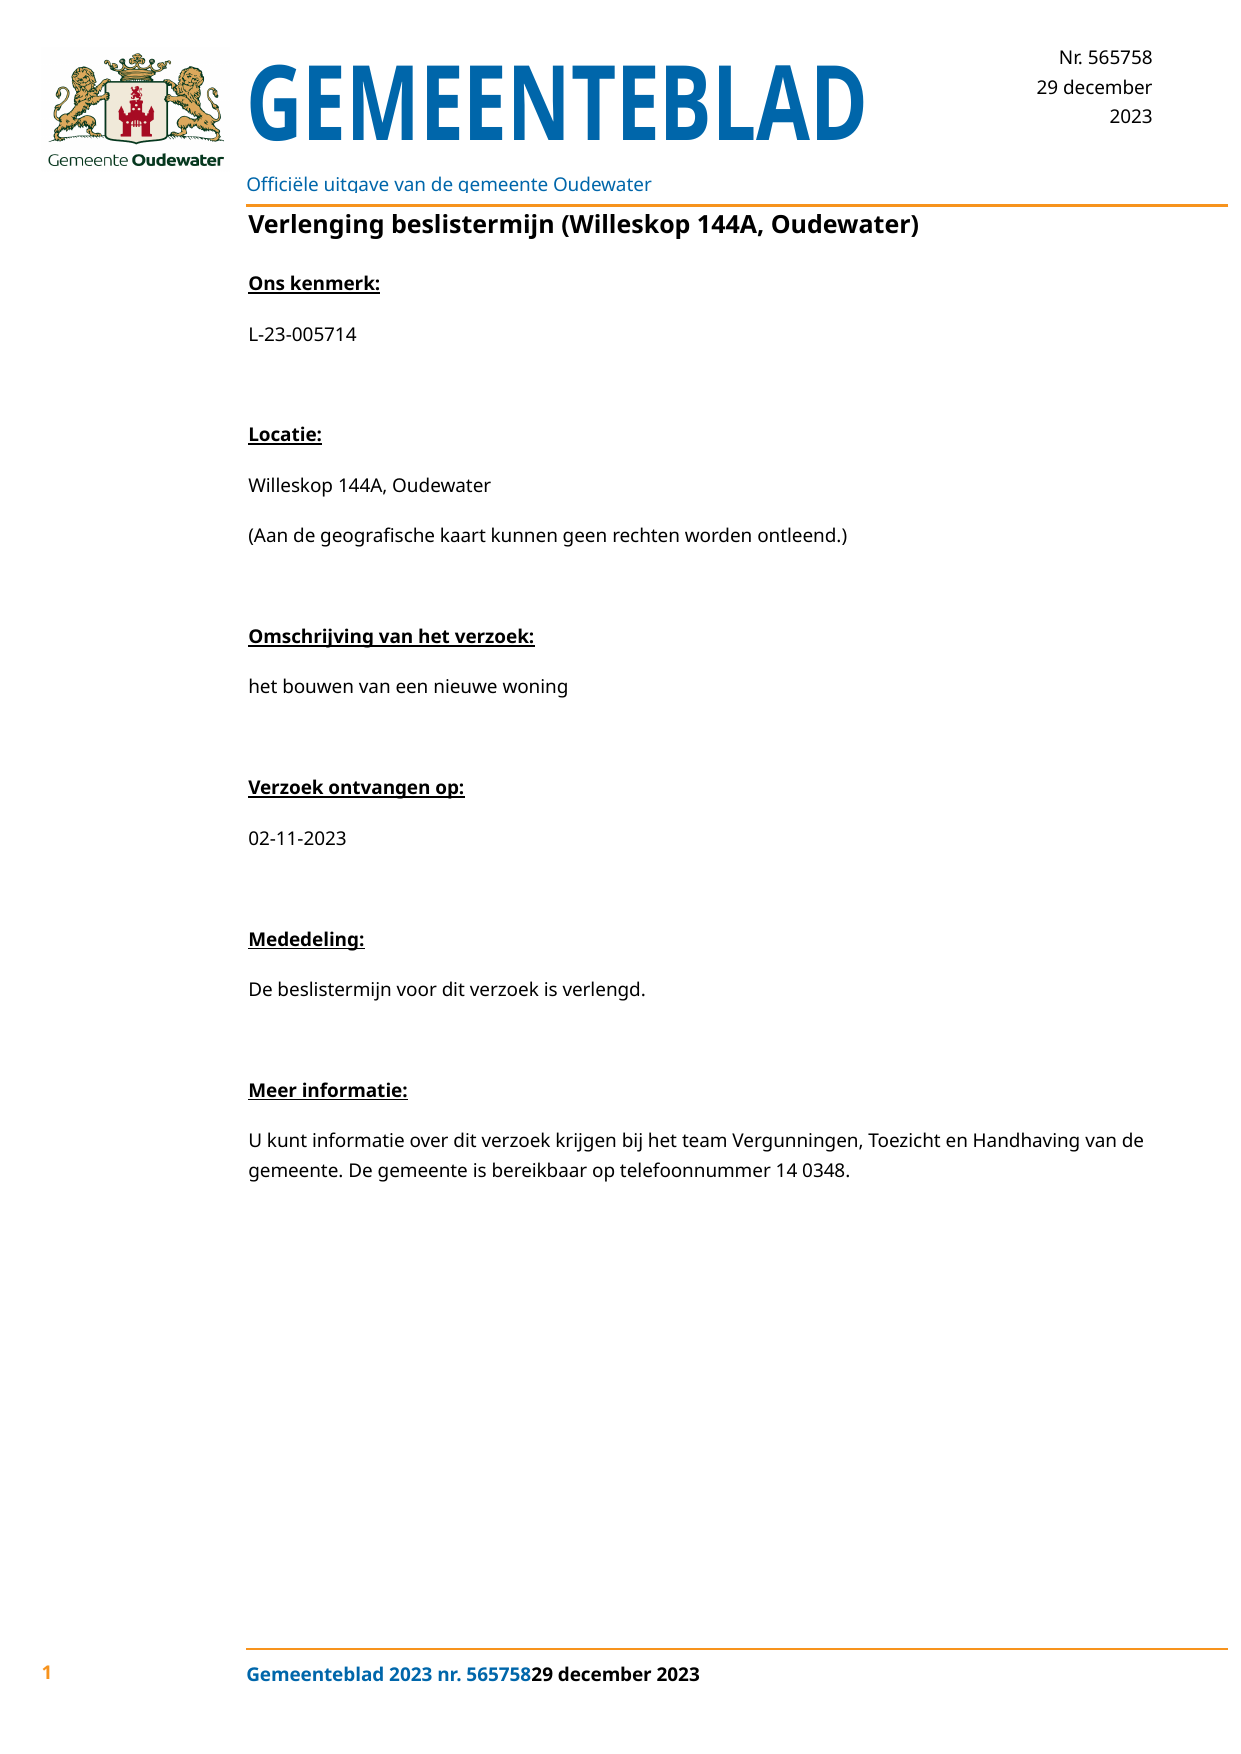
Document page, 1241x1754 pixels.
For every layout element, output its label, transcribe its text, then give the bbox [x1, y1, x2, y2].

text het bouwen van een nieuwe woning [248, 674, 1152, 699]
text U kunt informatie over dit verzoek krijgen bij het team Vergunningen, Toezicht en Handhaving van de gemeente. De gemeente is bereikbaar op telefoonnummer 14 0348. [248, 1127, 1152, 1183]
text Verzoek ontvangen op: [248, 774, 1152, 800]
text Willeskop 144A, Oudewater [248, 472, 1152, 498]
text Ons kenmerk: [248, 270, 1152, 296]
text (Aan de geografische kaart kunnen geen rechten worden ontleend.) [248, 522, 1152, 548]
picture [41, 47, 231, 172]
text Verlenging beslistermijn (Willeskop 144A, Oudewater) [248, 207, 1152, 241]
text Omschrijving van het verzoek: [248, 623, 1152, 649]
text Locatie: [248, 422, 1152, 447]
text Meer informatie: [248, 1077, 1152, 1103]
text L-23-005714 [248, 321, 1152, 346]
text De beslistermijn voor dit verzoek is verlengd. [248, 976, 1152, 1002]
text 02-11-2023 [248, 825, 1152, 851]
text Mededeling: [248, 926, 1152, 951]
